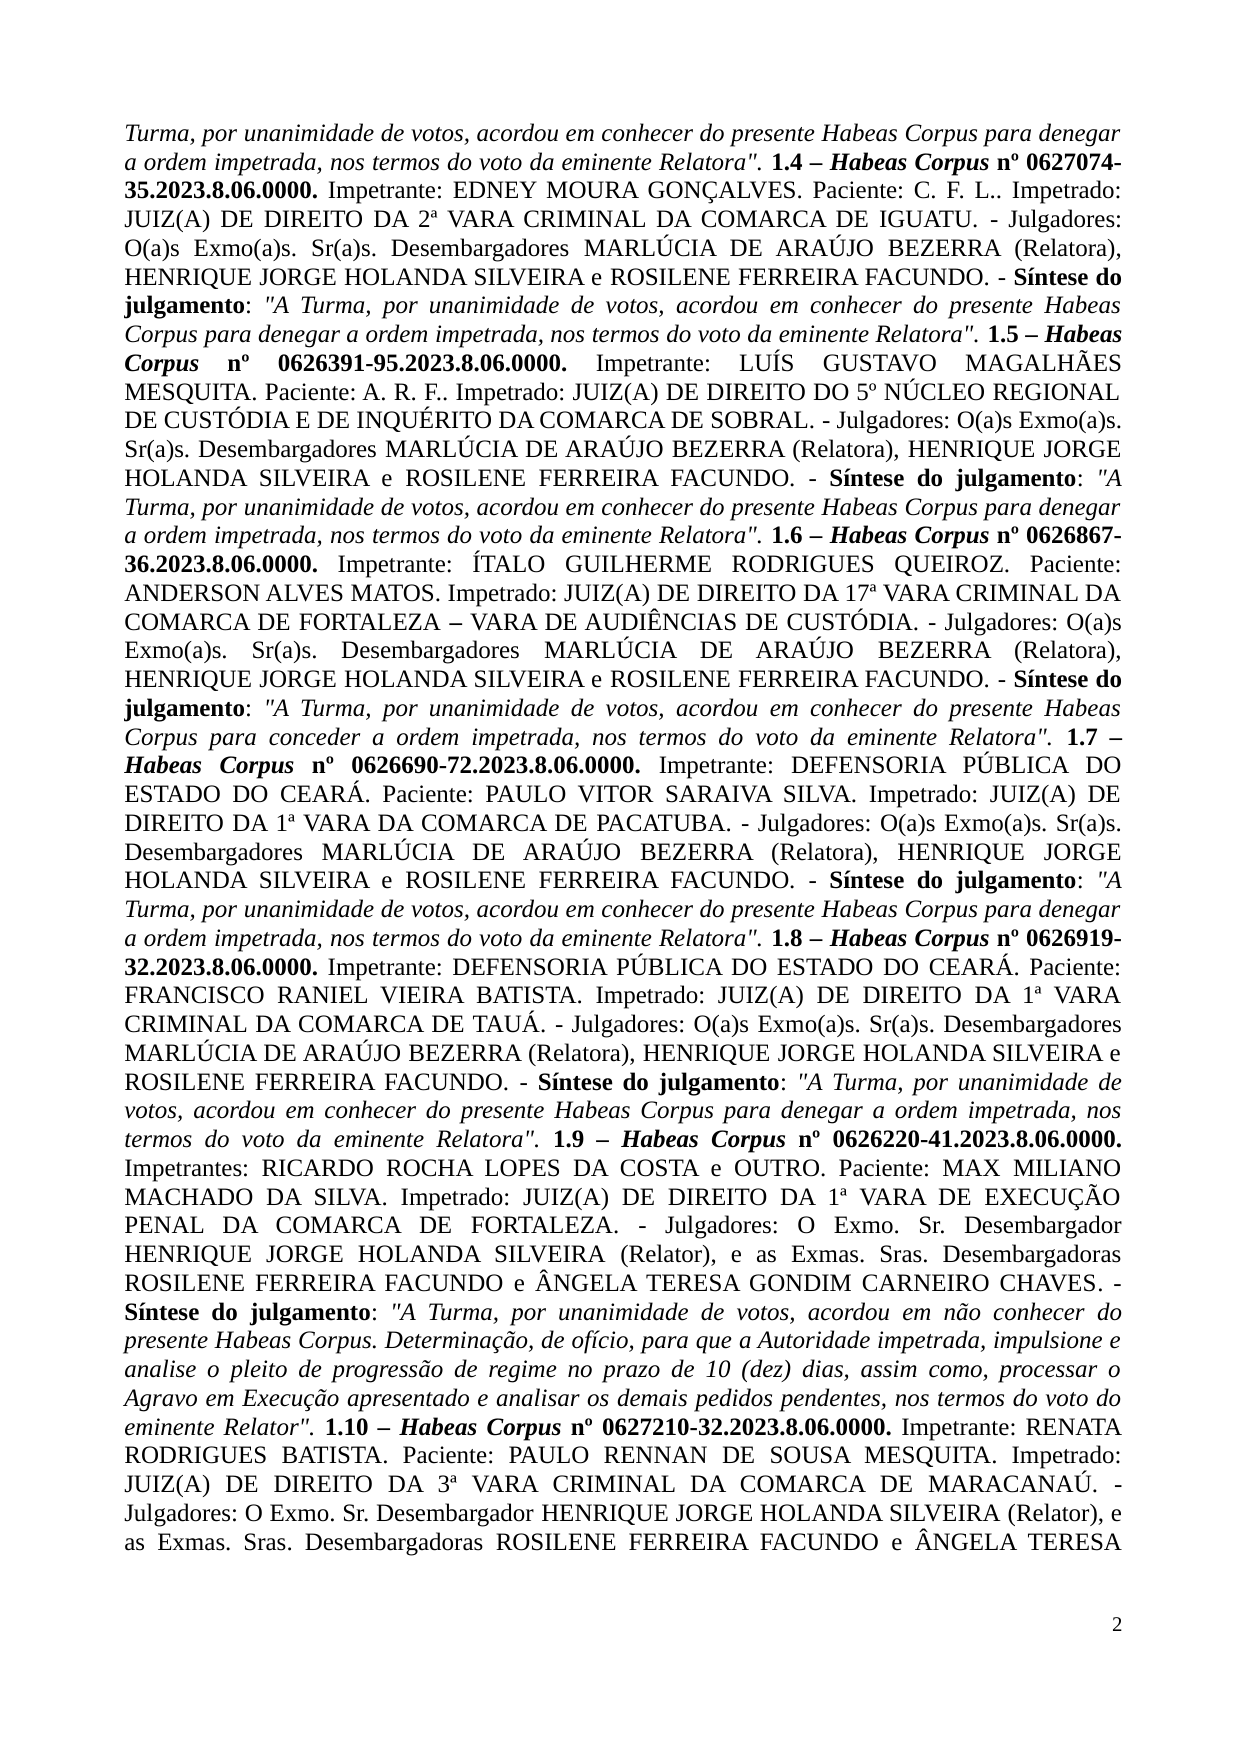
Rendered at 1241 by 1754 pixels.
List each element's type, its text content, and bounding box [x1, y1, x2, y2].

text Turma, por unanimidade de votos, acordou em conhecer do presente Habeas Corpus para denegar a ordem impetrada, nos termos do voto da eminente Relatora". 1.4 – Habeas Corpus nº 0627074-35.2023.8.06.0000. Impetrante: EDNEY MOURA GONÇALVES. Paciente: C. F. L.. Impetrado: JUIZ(A) DE DIREITO DA 2ª VARA CRIMINAL DA COMARCA DE IGUATU. - Julgadores: O(a)s Exmo(a)s. Sr(a)s. Desembargadores MARLÚCIA DE ARAÚJO BEZERRA (Relatora), HENRIQUE JORGE HOLANDA SILVEIRA e ROSILENE FERREIRA FACUNDO. - Síntese do julgamento: "A Turma, por unanimidade de votos, acordou em conhecer do presente Habeas Corpus para denegar a ordem impetrada, nos termos do voto da eminente Relatora". 1.5 – Habeas Corpus nº 0626391-95.2023.8.06.0000. Impetrante: LUÍS GUSTAVO MAGALHÃES MESQUITA. Paciente: A. R. F.. Impetrado: JUIZ(A) DE DIREITO DO 5º NÚCLEO REGIONAL DE CUSTÓDIA E DE INQUÉRITO DA COMARCA DE SOBRAL. - Julgadores: O(a)s Exmo(a)s. Sr(a)s. Desembargadores MARLÚCIA DE ARAÚJO BEZERRA (Relatora), HENRIQUE JORGE HOLANDA SILVEIRA e ROSILENE FERREIRA FACUNDO. - Síntese do julgamento: "A Turma, por unanimidade de votos, acordou em conhecer do presente Habeas Corpus para denegar a ordem impetrada, nos termos do voto da eminente Relatora". 1.6 – Habeas Corpus nº 0626867-36.2023.8.06.0000. Impetrante: ÍTALO GUILHERME RODRIGUES QUEIROZ. Paciente: ANDERSON ALVES MATOS. Impetrado: JUIZ(A) DE DIREITO DA 17ª VARA CRIMINAL DA COMARCA DE FORTALEZA – VARA DE AUDIÊNCIAS DE CUSTÓDIA. - Julgadores: O(a)s Exmo(a)s. Sr(a)s. Desembargadores MARLÚCIA DE ARAÚJO BEZERRA (Relatora), HENRIQUE JORGE HOLANDA SILVEIRA e ROSILENE FERREIRA FACUNDO. - Síntese do julgamento: "A Turma, por unanimidade de votos, acordou em conhecer do presente Habeas Corpus para conceder a ordem impetrada, nos termos do voto da eminente Relatora". 1.7 – Habeas Corpus nº 0626690-72.2023.8.06.0000. Impetrante: DEFENSORIA PÚBLICA DO ESTADO DO CEARÁ. Paciente: PAULO VITOR SARAIVA SILVA. Impetrado: JUIZ(A) DE DIREITO DA 1ª VARA DA COMARCA DE PACATUBA. - Julgadores: O(a)s Exmo(a)s. Sr(a)s. Desembargadores MARLÚCIA DE ARAÚJO BEZERRA (Relatora), HENRIQUE JORGE HOLANDA SILVEIRA e ROSILENE FERREIRA FACUNDO. - Síntese do julgamento: "A Turma, por unanimidade de votos, acordou em conhecer do presente Habeas Corpus para denegar a ordem impetrada, nos termos do voto da eminente Relatora". 1.8 – Habeas Corpus nº 0626919-32.2023.8.06.0000. Impetrante: DEFENSORIA PÚBLICA DO ESTADO DO CEARÁ. Paciente: FRANCISCO RANIEL VIEIRA BATISTA. Impetrado: JUIZ(A) DE DIREITO DA 1ª VARA CRIMINAL DA COMARCA DE TAUÁ. - Julgadores: O(a)s Exmo(a)s. Sr(a)s. Desembargadores MARLÚCIA DE ARAÚJO BEZERRA (Relatora), HENRIQUE JORGE HOLANDA SILVEIRA e ROSILENE FERREIRA FACUNDO. - Síntese do julgamento: "A Turma, por unanimidade de votos, acordou em conhecer do presente Habeas Corpus para denegar a ordem impetrada, nos termos do voto da eminente Relatora". 1.9 – Habeas Corpus nº 0626220-41.2023.8.06.0000. Impetrantes: RICARDO ROCHA LOPES DA COSTA e OUTRO. Paciente: MAX MILIANO MACHADO DA SILVA. Impetrado: JUIZ(A) DE DIREITO DA 1ª VARA DE EXECUÇÃO PENAL DA COMARCA DE FORTALEZA. - Julgadores: O Exmo. Sr. Desembargador HENRIQUE JORGE HOLANDA SILVEIRA (Relator), e as Exmas. Sras. Desembargadoras ROSILENE FERREIRA FACUNDO e ÂNGELA TERESA GONDIM CARNEIRO CHAVES. - Síntese do julgamento: "A Turma, por unanimidade de votos, acordou em não conhecer do presente Habeas Corpus. Determinação, de ofício, para que a Autoridade impetrada, impulsione e analise o pleito de progressão de regime no prazo de 10 (dez) dias, assim como, processar o Agravo em Execução apresentado e analisar os demais pedidos pendentes, nos termos do voto do eminente Relator". 1.10 – Habeas Corpus nº 0627210-32.2023.8.06.0000. Impetrante: RENATA RODRIGUES BATISTA. Paciente: PAULO RENNAN DE SOUSA MESQUITA. Impetrado: JUIZ(A) DE DIREITO DA 3ª VARA CRIMINAL DA COMARCA DE MARACANAÚ. - Julgadores: O Exmo. Sr. Desembargador HENRIQUE JORGE HOLANDA SILVEIRA (Relator), e as Exmas. Sras. Desembargadoras ROSILENE FERREIRA FACUNDO e ÂNGELA TERESA [124, 118, 1122, 1556]
